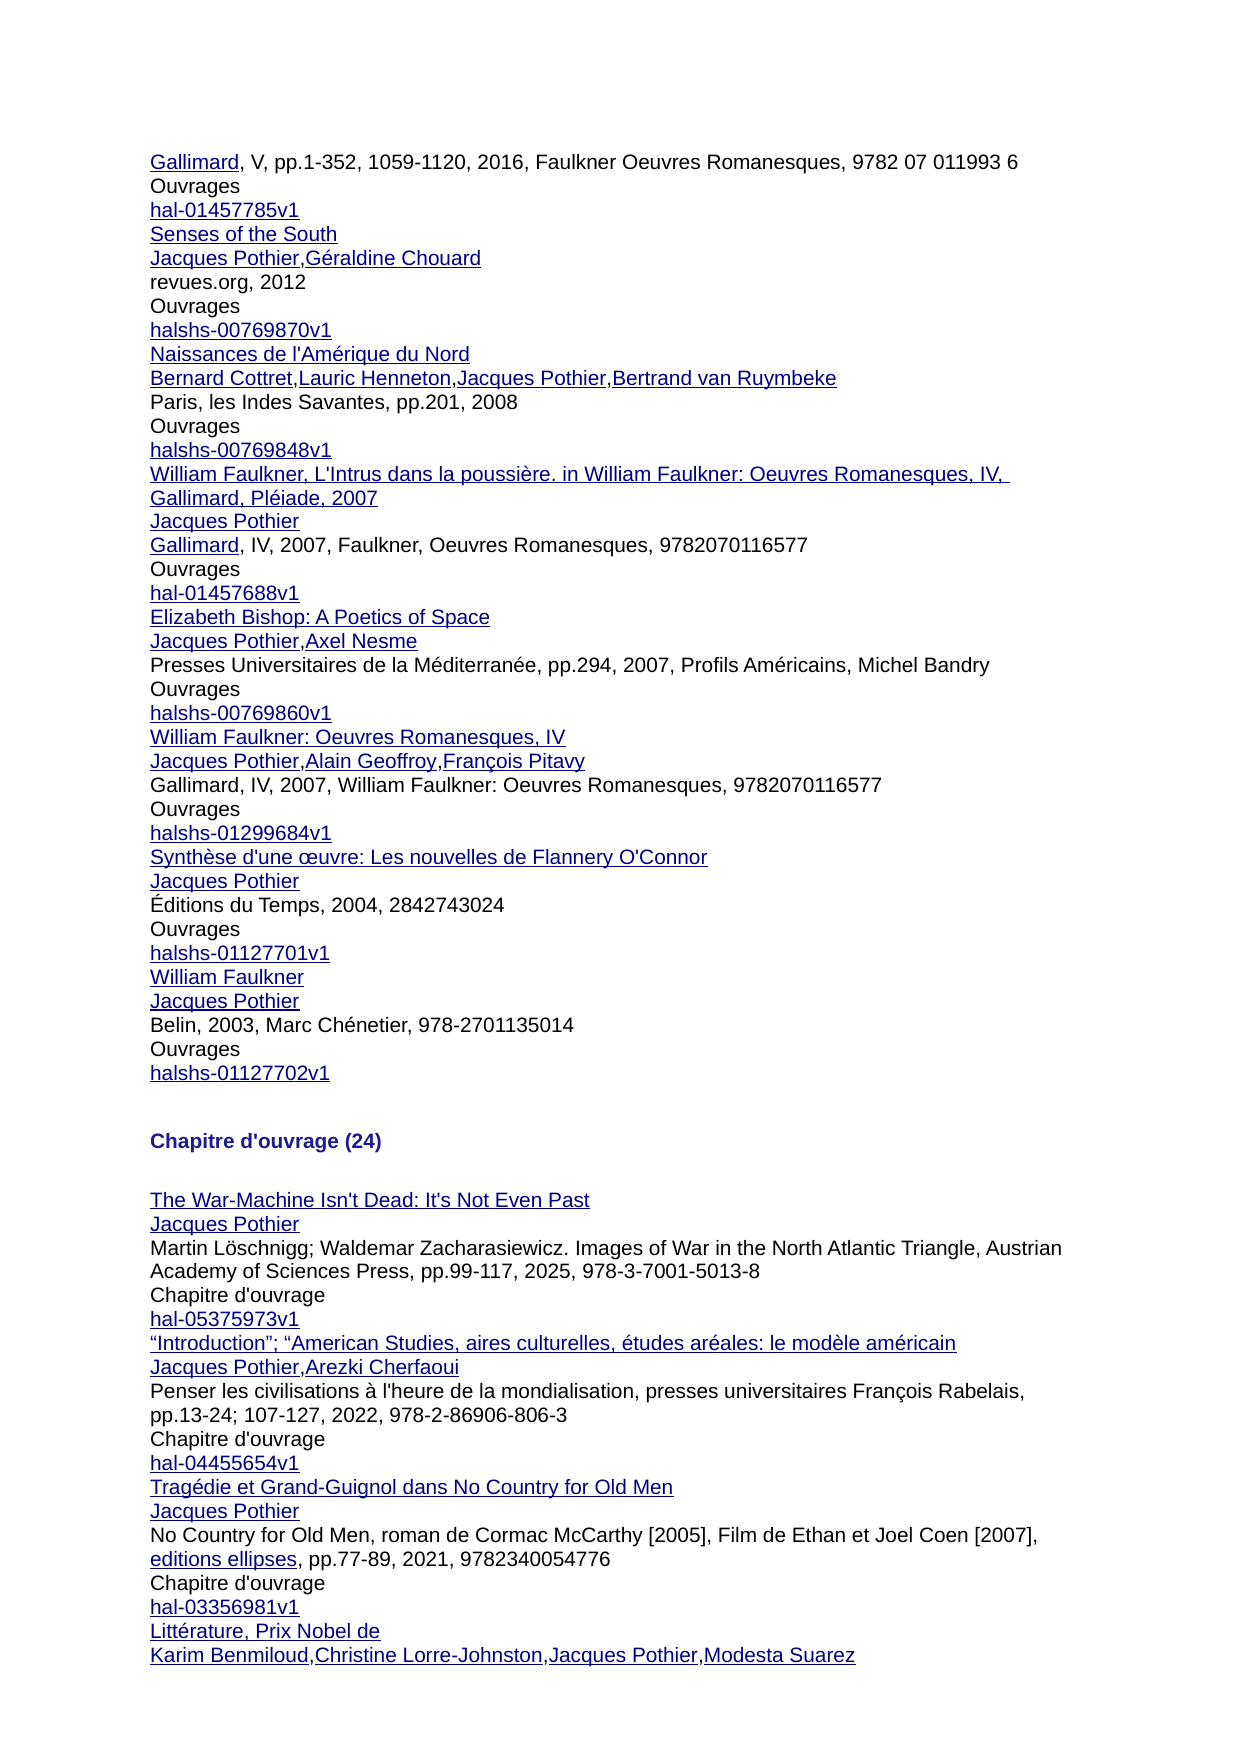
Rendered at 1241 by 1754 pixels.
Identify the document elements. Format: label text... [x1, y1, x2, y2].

table_cell Gallimard, V, pp.1-352, 1059-1120, 2016, Faulkner Oeuvres Romanesques, 9782 07 011993 6 Ouvrages hal-01457785v1 [150, 150, 1090, 222]
table_cell Tragédie et Grand-Guignol dans No Country for Old Men Jacques Pothier No Country for Old Men, roman de Cormac McCarthy [2005], Film de Ethan et Joel Coen [2007], editions ellipses, pp.77-89, 2021, 9782340054776 Chapitre d'ouvrage hal-03356981v1 [150, 1475, 1090, 1619]
table_cell William Faulkner, L'Intrus dans la poussière. in William Faulkner: Oeuvres Romanesques, IV, Gallimard, Pléiade, 2007 Jacques Pothier Gallimard, IV, 2007, Faulkner, Oeuvres Romanesques, 9782070116577 Ouvrages hal-01457688v1 [150, 461, 1090, 605]
table_cell “Introduction”; “American Studies, aires culturelles, études aréales: le modèle américain Jacques Pothier,Arezki Cherfaoui Penser les civilisations à l'heure de la mondialisation, presses universitaires François Rabelais, pp.13-24; 107-127, 2022, 978-2-86906-806-3 Chapitre d'ouvrage hal-04455654v1 [150, 1331, 1090, 1475]
table_header The War-Machine Isn't Dead: It's Not Even Past Jacques Pothier Martin Löschnigg; Waldemar Zacharasiewicz. Images of War in the North Atlantic Triangle, Austrian Academy of Sciences Press, pp.99-117, 2025, 978-3-7001-5013-8 Chapitre d'ouvrage hal-05375973v1 [150, 1188, 1090, 1331]
table_cell William Faulkner Jacques Pothier Belin, 2003, Marc Chénetier, 978-2701135014 Ouvrages halshs-01127702v1 [150, 965, 1090, 1084]
table_cell Synthèse d'une œuvre: Les nouvelles de Flannery O'Connor Jacques Pothier Éditions du Temps, 2004, 2842743024 Ouvrages halshs-01127701v1 [150, 845, 1090, 964]
subtitle Chapitre d'ouvrage (24) [150, 1129, 1090, 1153]
table_cell Senses of the South Jacques Pothier,Géraldine Chouard revues.org, 2012 Ouvrages halshs-00769870v1 [150, 222, 1090, 342]
table_cell Naissances de l'Amérique du Nord Bernard Cottret,Lauric Henneton,Jacques Pothier,Bertrand van Ruymbeke Paris, les Indes Savantes, pp.201, 2008 Ouvrages halshs-00769848v1 [150, 342, 1090, 461]
table_cell William Faulkner: Oeuvres Romanesques, IV Jacques Pothier,Alain Geoffroy,François Pitavy Gallimard, IV, 2007, William Faulkner: Oeuvres Romanesques, 9782070116577 Ouvrages halshs-01299684v1 [150, 725, 1090, 845]
table_cell Elizabeth Bishop: A Poetics of Space Jacques Pothier,Axel Nesme Presses Universitaires de la Méditerranée, pp.294, 2007, Profils Américains, Michel Bandry Ouvrages halshs-00769860v1 [150, 605, 1090, 725]
table_cell Littérature, Prix Nobel de Karim Benmiloud,Christine Lorre-Johnston,Jacques Pothier,Modesta Suarez [150, 1619, 1090, 1667]
